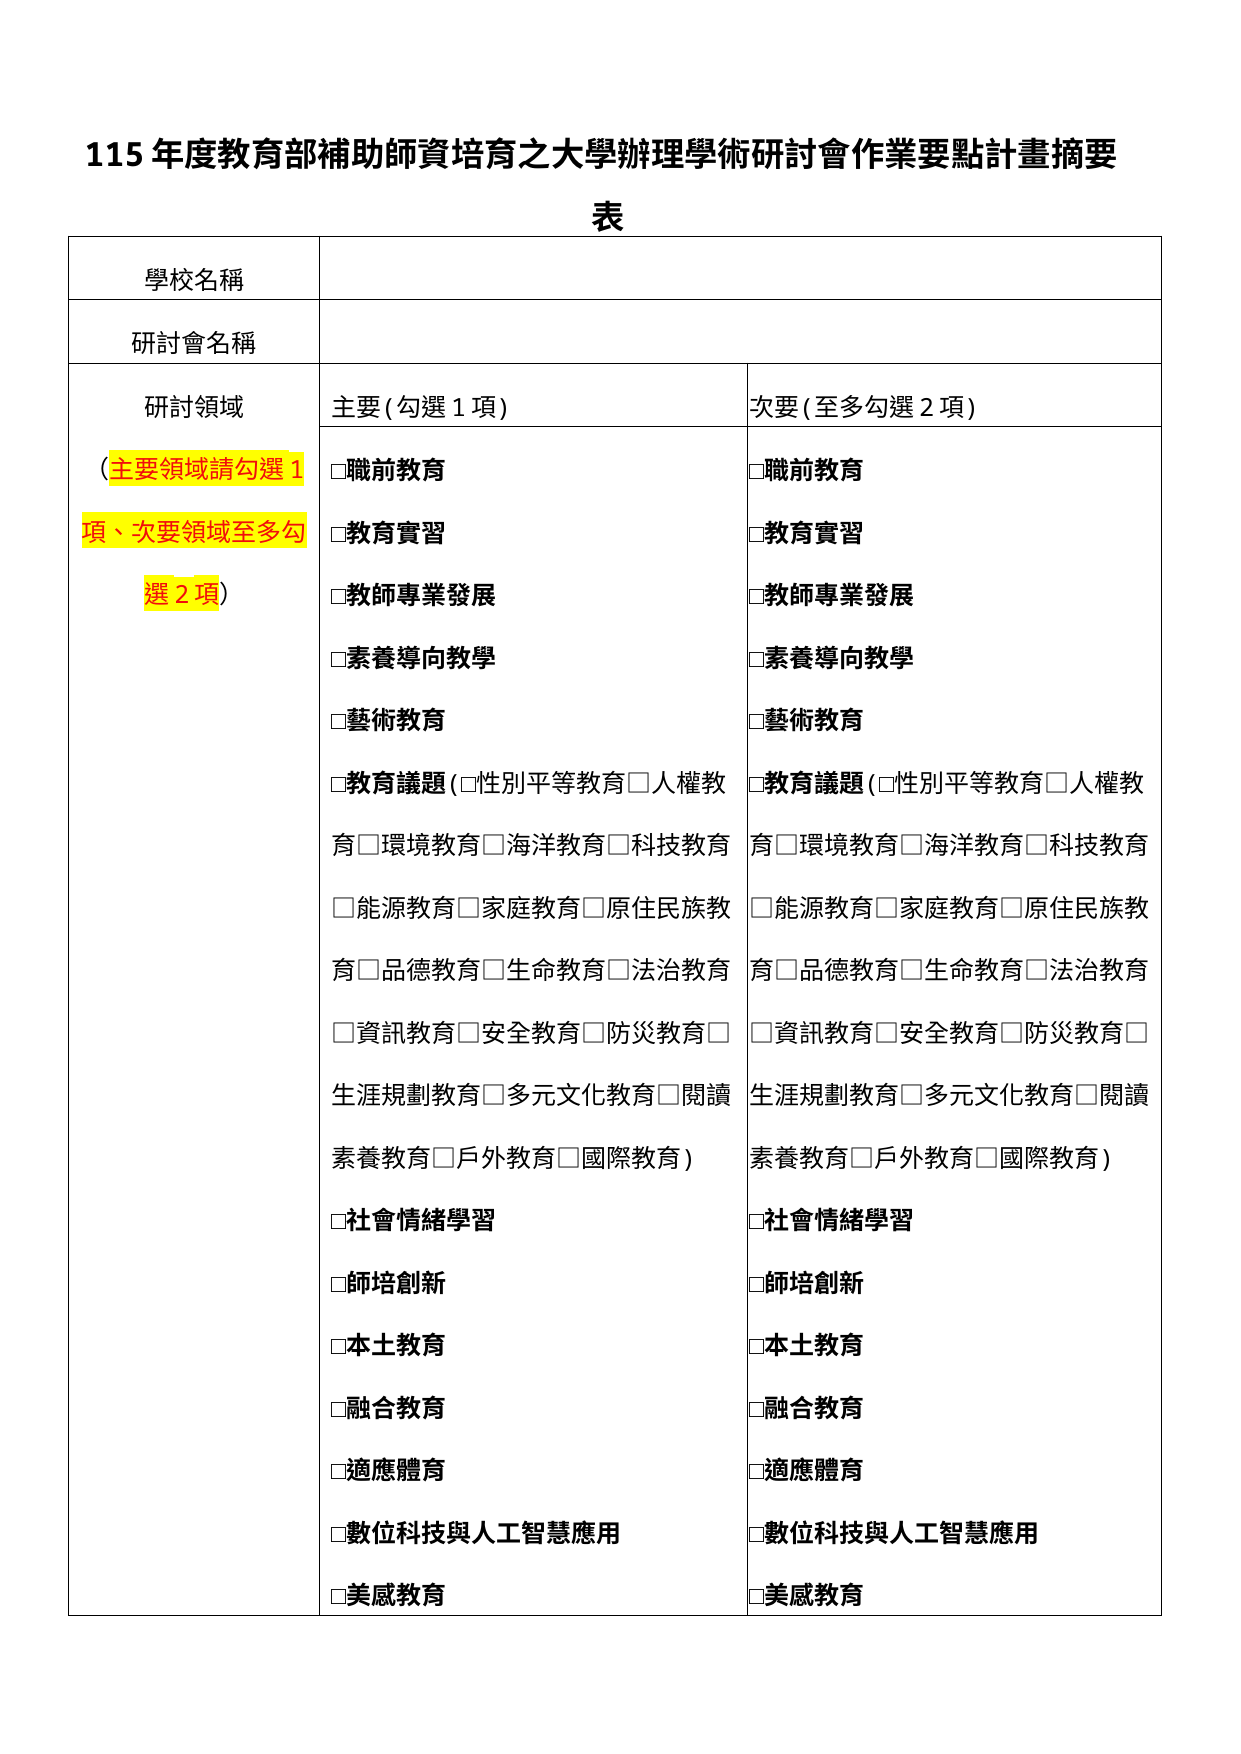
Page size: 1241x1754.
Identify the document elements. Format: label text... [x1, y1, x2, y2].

table_cell [320, 300, 1161, 363]
table_cell 次要(至多勾選2項) [748, 364, 1161, 426]
table_cell 研討會名稱 [69, 300, 319, 363]
table_cell 主要(勾選1項) [320, 364, 747, 426]
table_cell □職前教育 □教育實習 □教師專業發展 □素養導向教學 □藝術教育 □教育議題(□性別平等教育□人權教育□環境教育□海洋教育□科技教育□能源教育□家庭教育□原住民族教育□品德教育□生命教育□法治教育□資訊教育□安全教育□防災教育□生涯規劃教育□多元文化教育□閱讀素養教育□戶外教育□國際教育) □社會情緒學習 □師培創新 □本土教育 □融合教育 □適應體育 □數位科技與人工智慧應用 □美感教育 [748, 427, 1161, 1615]
table_cell 研討領域 （主要領域請勾選1項、次要領域至多勾選2項） [69, 364, 319, 1615]
table_header [320, 237, 1161, 299]
table_header 學校名稱 [69, 237, 319, 299]
table_cell □職前教育 □教育實習 □教師專業發展 □素養導向教學 □藝術教育 □教育議題(□性別平等教育□人權教育□環境教育□海洋教育□科技教育□能源教育□家庭教育□原住民族教育□品德教育□生命教育□法治教育□資訊教育□安全教育□防災教育□生涯規劃教育□多元文化教育□閱讀素養教育□戶外教育□國際教育) □社會情緒學習 □師培創新 □本土教育 □融合教育 □適應體育 □數位科技與人工智慧應用 □美感教育 [320, 427, 747, 1615]
text 115年度教育部補助師資培育之大學辦理學術研討會作業要點計畫摘要表 [69, 111, 1133, 236]
